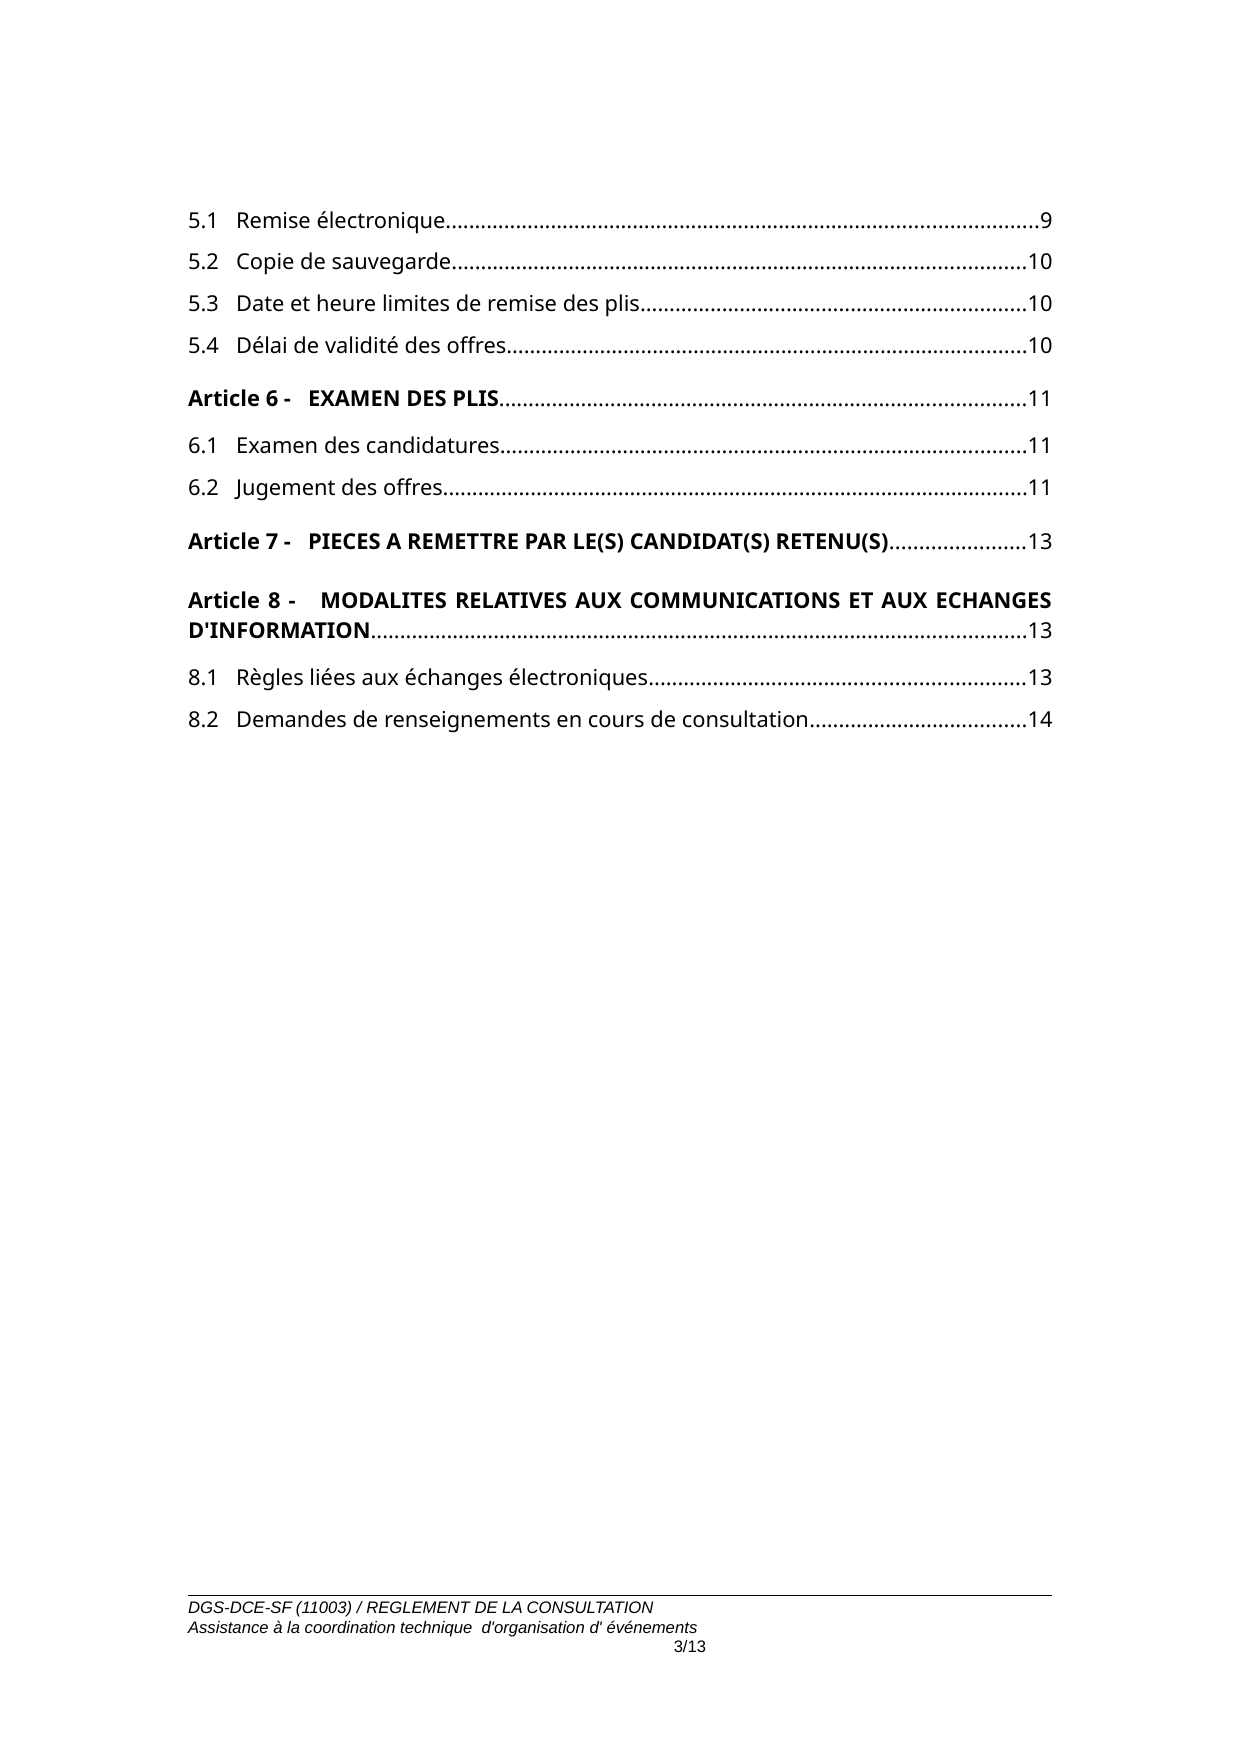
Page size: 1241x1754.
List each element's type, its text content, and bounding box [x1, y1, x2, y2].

text 5.2 Copie de sauvegarde 10 [188, 246, 1052, 276]
text Article 8 - MODALITES RELATIVES AUX COMMUNICATIONS ET AUX ECHANGES D'INFORMATION 13 [188, 585, 1052, 644]
text 5.4 Délai de validité des offres 10 [188, 329, 1052, 359]
text 6.1 Examen des candidatures 11 [188, 431, 1052, 460]
text 5.3 Date et heure limites de remise des plis 10 [188, 288, 1052, 318]
text Article 7 - PIECES A REMETTRE PAR LE(S) CANDIDAT(S) RETENU(S) 13 [188, 526, 1052, 555]
text 8.1 Règles liées aux échanges électroniques 13 [188, 662, 1052, 692]
text 5.1 Remise électronique 9 [188, 204, 1052, 234]
text 8.2 Demandes de renseignements en cours de consultation 14 [188, 704, 1052, 734]
text 6.2 Jugement des offres 11 [188, 472, 1052, 502]
text Article 6 - EXAMEN DES PLIS 11 [188, 383, 1052, 413]
